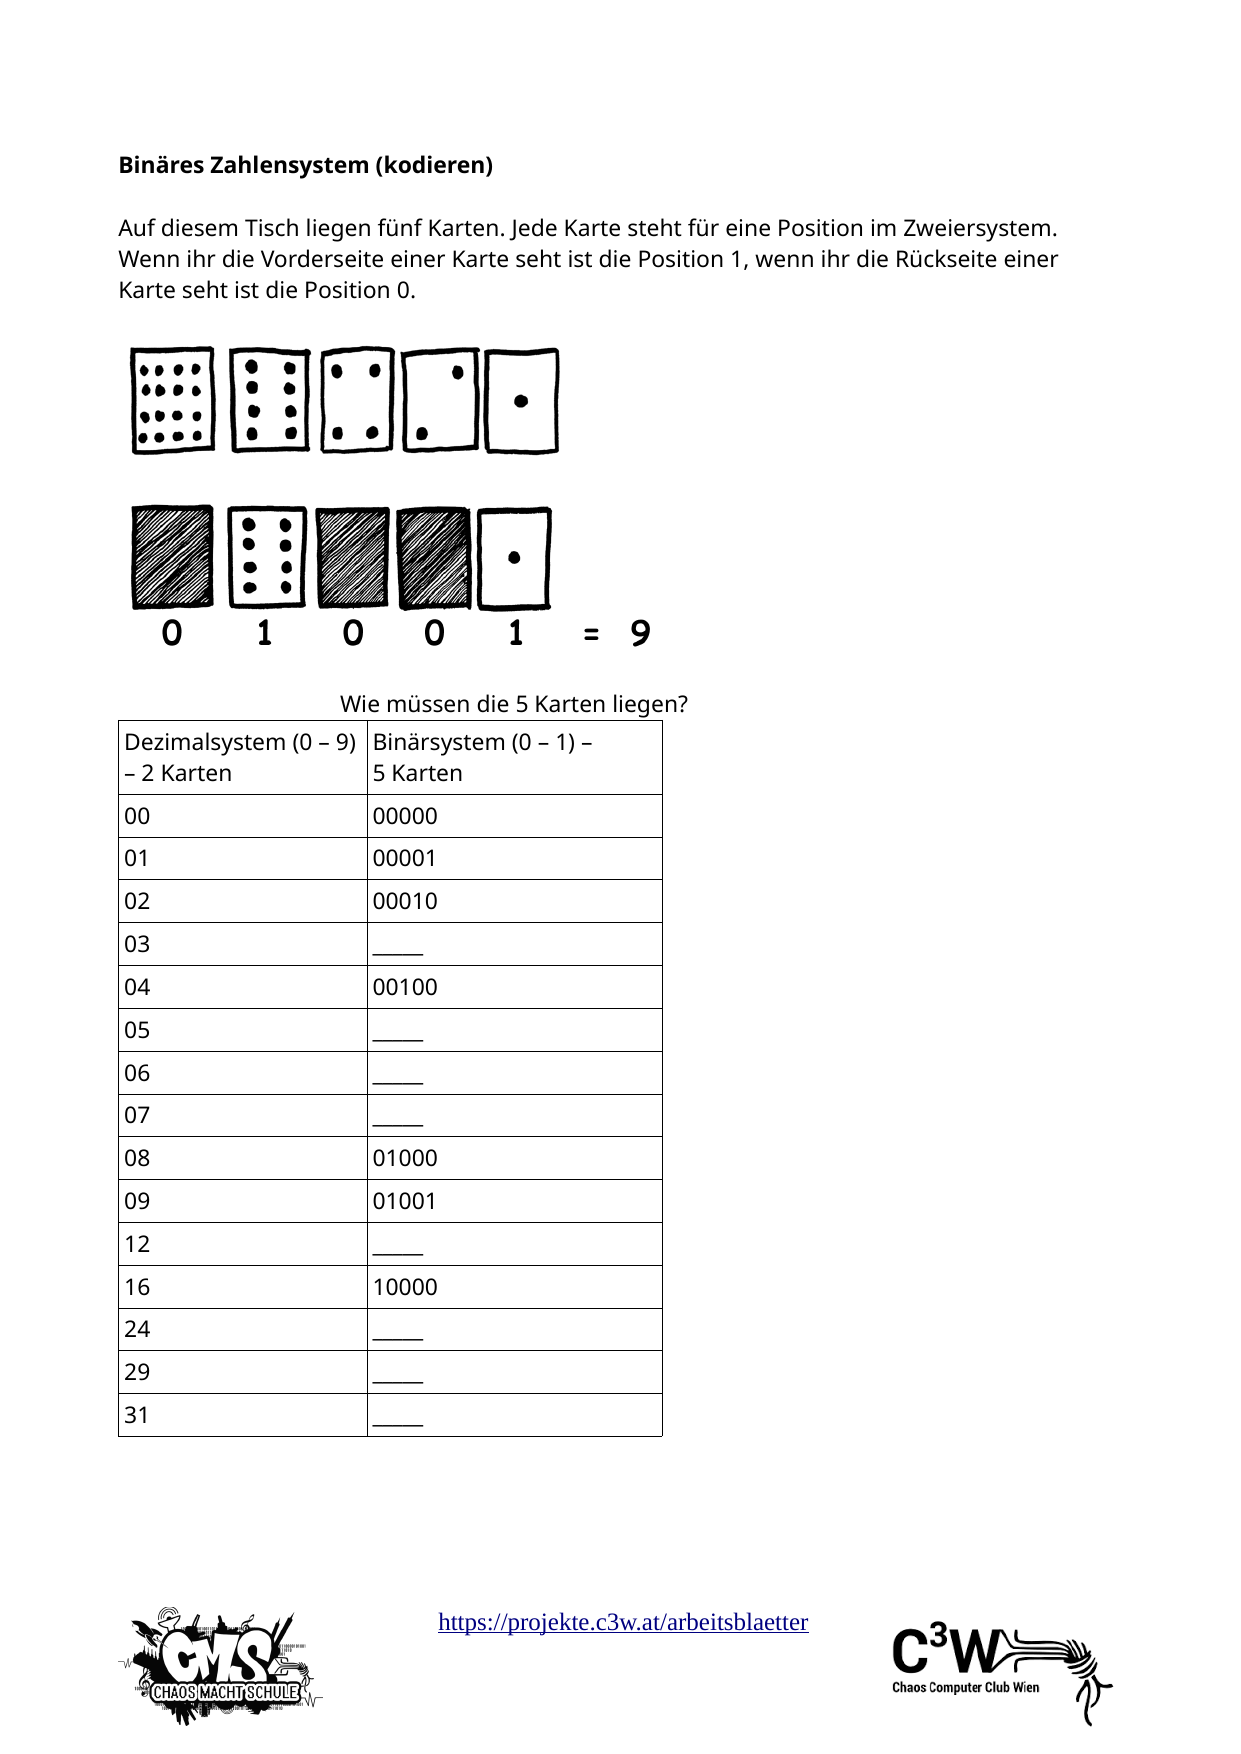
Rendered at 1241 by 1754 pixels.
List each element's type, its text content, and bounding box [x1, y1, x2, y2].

table_cell 04 [119, 966, 367, 1008]
table_cell 01000 [368, 1137, 662, 1179]
text Auf diesem Tisch liegen fünf Karten. Jede Karte steht für eine Position im Zweiersystem. Wenn ihr die Vorderseite einer Karte seht ist die Position 1, wenn ihr die Rückseite einer Karte seht ist die Position 0. [118, 212, 1122, 306]
table_cell 00001 [368, 838, 662, 879]
text Binäres Zahlensystem (kodieren) [118, 149, 1122, 181]
table_header Dezimalsystem (0 – 9) – 2 Karten [119, 721, 367, 794]
table_cell _____ [368, 923, 662, 965]
table_cell 24 [119, 1309, 367, 1350]
picture [118, 493, 662, 658]
table_cell 02 [119, 880, 367, 922]
table_cell 00 [119, 795, 367, 837]
table_cell _____ [368, 1309, 662, 1350]
table_cell _____ [368, 1009, 662, 1051]
table_cell _____ [368, 1095, 662, 1136]
table_cell 07 [119, 1095, 367, 1136]
table_cell 03 [119, 923, 367, 965]
table_cell _____ [368, 1052, 662, 1093]
table_cell 06 [119, 1052, 367, 1093]
table_cell 05 [119, 1009, 367, 1051]
picture [118, 336, 566, 462]
table_cell 08 [119, 1137, 367, 1179]
table_cell 10000 [368, 1266, 662, 1307]
table_cell 00010 [368, 880, 662, 922]
picture [884, 1615, 1119, 1733]
table_cell 00100 [368, 966, 662, 1008]
table_cell _____ [368, 1351, 662, 1393]
table_header Binärsystem (0 – 1) – 5 Karten [368, 721, 662, 794]
table_cell _____ [368, 1394, 662, 1436]
table_cell 16 [119, 1266, 367, 1307]
table_cell _____ [368, 1223, 662, 1265]
table_cell 09 [119, 1180, 367, 1222]
picture [118, 1607, 323, 1726]
text Wie müssen die 5 Karten liegen? [118, 688, 1122, 720]
table_cell 00000 [368, 795, 662, 837]
table_cell 31 [119, 1394, 367, 1436]
table_cell 29 [119, 1351, 367, 1393]
table_cell 01001 [368, 1180, 662, 1222]
table_cell 12 [119, 1223, 367, 1265]
table_cell 01 [119, 838, 367, 879]
